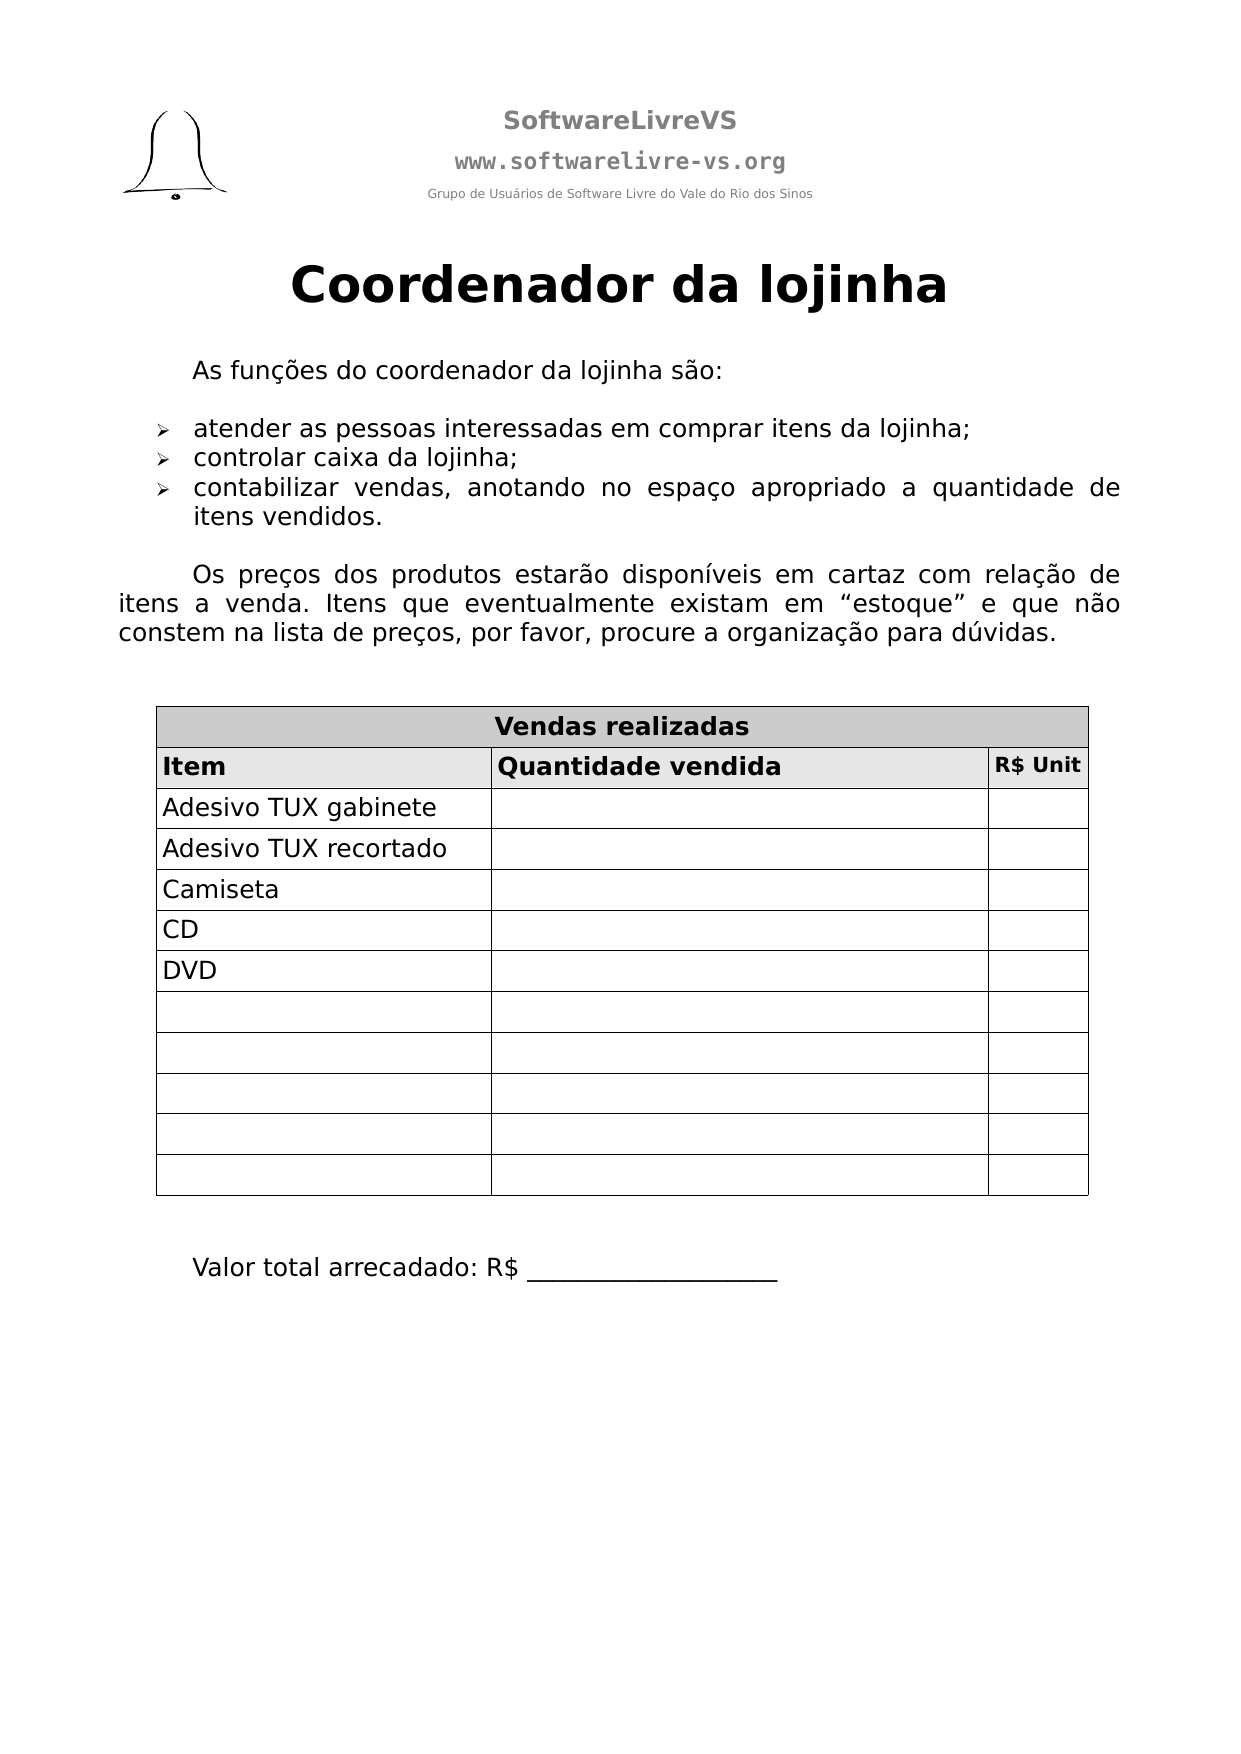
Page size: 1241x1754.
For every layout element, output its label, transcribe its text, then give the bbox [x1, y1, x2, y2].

picture [122, 111, 228, 200]
table_cell CD [157, 911, 491, 950]
table_cell [989, 870, 1088, 910]
list contabilizar vendas, anotando no espaço apropriado a quantidade de itens vendidos. [156, 473, 1122, 531]
text Valor total arrecadado: R$ ____________________ [118, 1253, 1122, 1282]
table_cell [492, 1114, 988, 1154]
table_cell [157, 1033, 491, 1073]
table_cell [492, 789, 988, 828]
table_cell Quantidade vendida [492, 748, 988, 787]
table_cell [492, 1074, 988, 1113]
table_cell [157, 992, 491, 1032]
list atender as pessoas interessadas em comprar itens da lojinha; [156, 414, 1122, 443]
table_cell Camiseta [157, 870, 491, 910]
table_cell R$ Unit [989, 748, 1088, 787]
table_cell [157, 1114, 491, 1154]
table_cell [989, 992, 1088, 1032]
table_cell [989, 911, 1088, 950]
table_cell [492, 951, 988, 991]
table_cell DVD [157, 951, 491, 991]
table_cell [989, 1155, 1088, 1195]
table_cell [157, 1074, 491, 1113]
subtitle Coordenador da lojinha [118, 256, 1122, 314]
table_cell [989, 789, 1088, 828]
table_cell [492, 992, 988, 1032]
table_cell [492, 1033, 988, 1073]
table_cell [989, 1033, 1088, 1073]
table_cell [989, 829, 1088, 869]
table_cell [492, 829, 988, 869]
table_cell [989, 1074, 1088, 1113]
table_cell Item [157, 748, 491, 787]
text Os preços dos produtos estarão disponíveis em cartaz com relação de itens a venda. Itens que eventualmente existam em “estoque” e que não constem na lista de preços, por favor, procure a organização para dúvidas. [118, 560, 1122, 648]
table_header Vendas realizadas [157, 707, 1088, 747]
table_cell Adesivo TUX recortado [157, 829, 491, 869]
table_cell [492, 870, 988, 910]
table_cell [492, 911, 988, 950]
table_cell [989, 951, 1088, 991]
table_cell [492, 1155, 988, 1195]
text As funções do coordenador da lojinha são: [118, 356, 1122, 385]
table_cell [989, 1114, 1088, 1154]
table_cell [157, 1155, 491, 1195]
table_cell Adesivo TUX gabinete [157, 789, 491, 828]
list controlar caixa da lojinha; [156, 443, 1122, 473]
